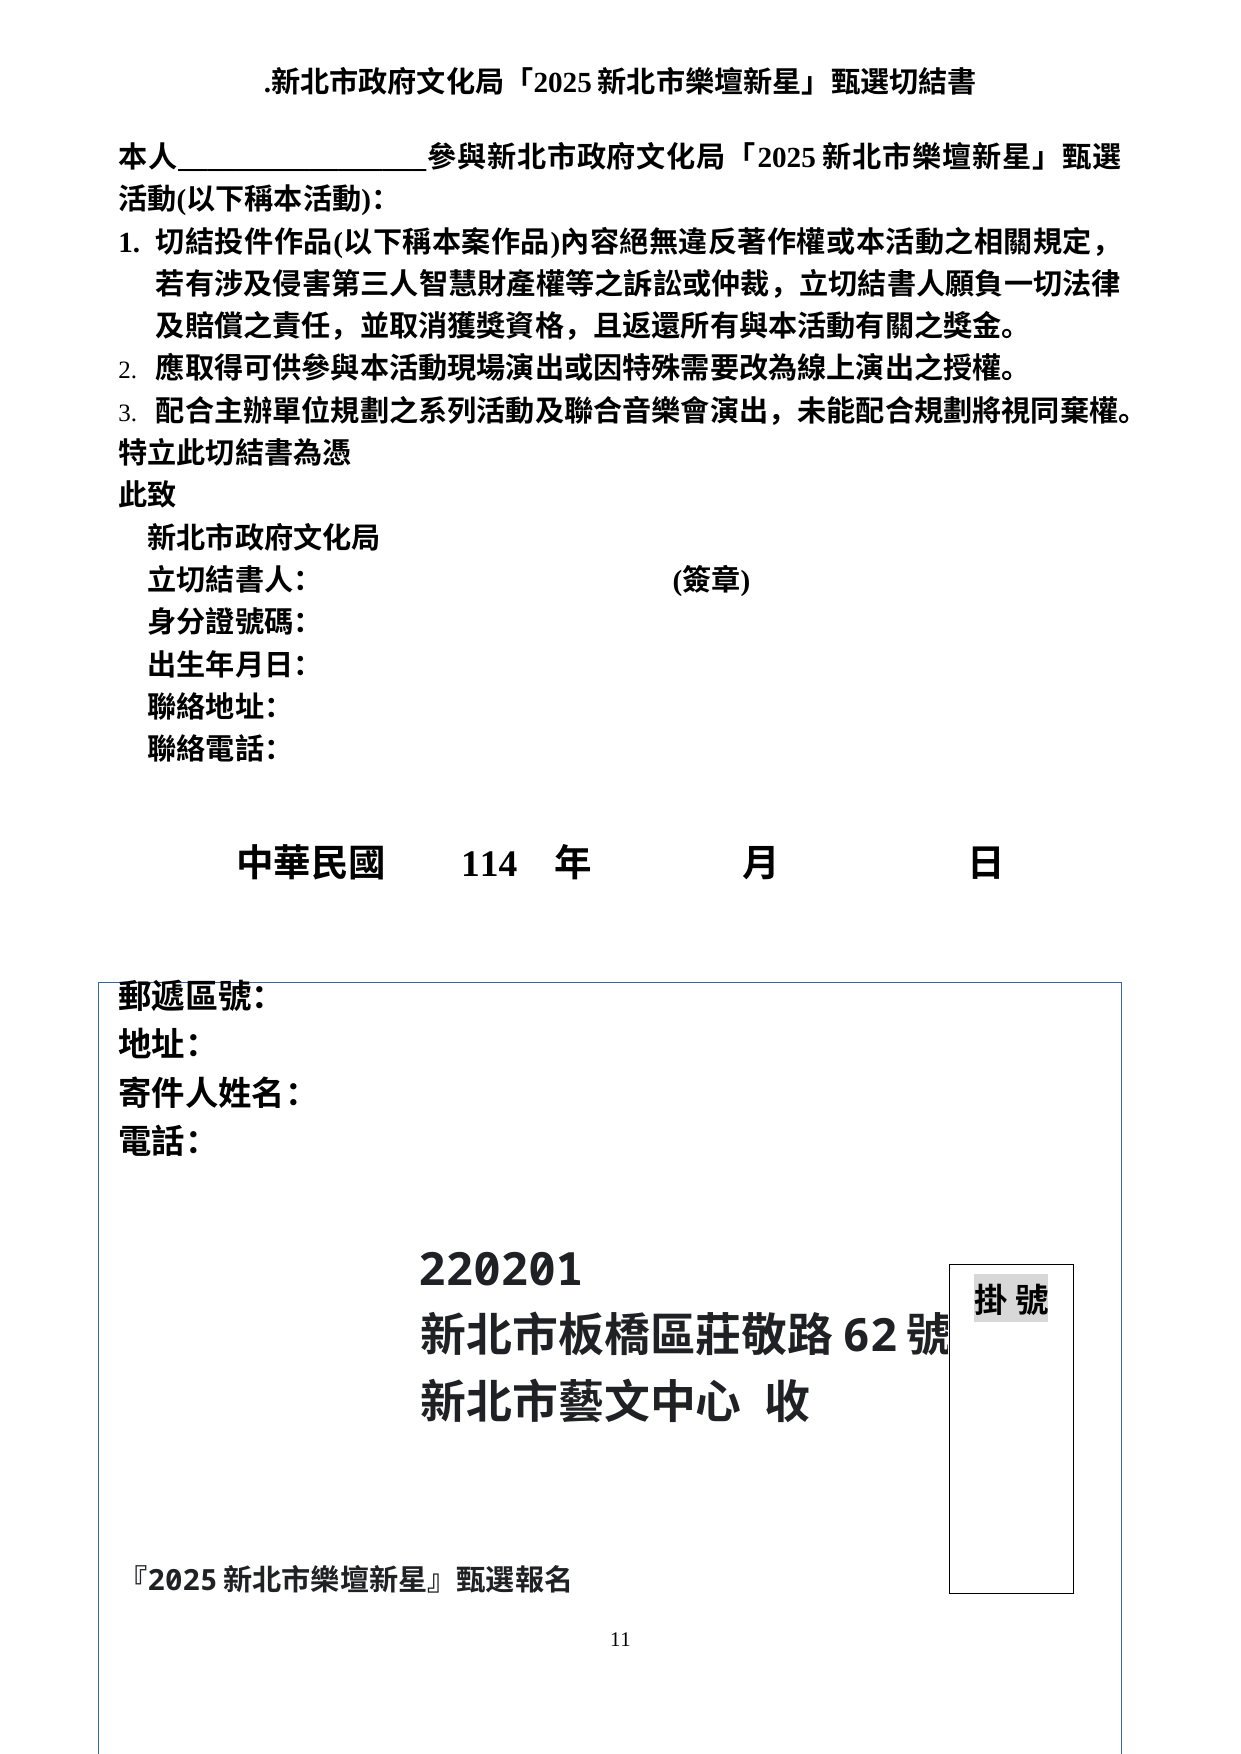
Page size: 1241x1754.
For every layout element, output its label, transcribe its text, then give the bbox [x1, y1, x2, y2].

text .新北市政府文化局「2025新北市樂壇新星」甄選切結書 [118, 59, 1122, 101]
text 聯絡地址： [118, 683, 1122, 726]
text 本人_________________參與新北市政府文化局「2025新北市樂壇新星」甄選活動(以下稱本活動)： [118, 134, 1122, 218]
text 新北市政府文化局 [118, 514, 1122, 557]
text 中華民國 114 年 月 日 [118, 833, 1122, 887]
text 特立此切結書為憑 [118, 430, 1122, 472]
text 掛 號 [958, 1274, 1064, 1322]
text 出生年月日： [118, 641, 1122, 683]
text 郵遞區號： 地址： 寄件人姓名： 電話： [118, 970, 1122, 982]
text 郵遞區號： 地址： 寄件人姓名： 電話： [950, 1265, 1073, 1593]
list 應取得可供參與本活動現場演出或因特殊需要改為線上演出之授權。 [118, 345, 1122, 387]
text 此致 [118, 472, 1122, 514]
list 切結投件作品(以下稱本案作品)內容絕無違反著作權或本活動之相關規定，若有涉及侵害第三人智慧財產權等之訴訟或仲裁，立切結書人願負一切法律及賠償之責任，並取消獲獎資格，且返還所有與本活動有關之獎金。 [118, 218, 1122, 345]
text 聯絡電話： [118, 726, 1122, 768]
list 配合主辦單位規劃之系列活動及聯合音樂會演出，未能配合規劃將視同棄權。 [118, 387, 1122, 430]
text 身分證號碼： [118, 599, 1122, 641]
text 立切結書人： (簽章) [118, 557, 1122, 599]
